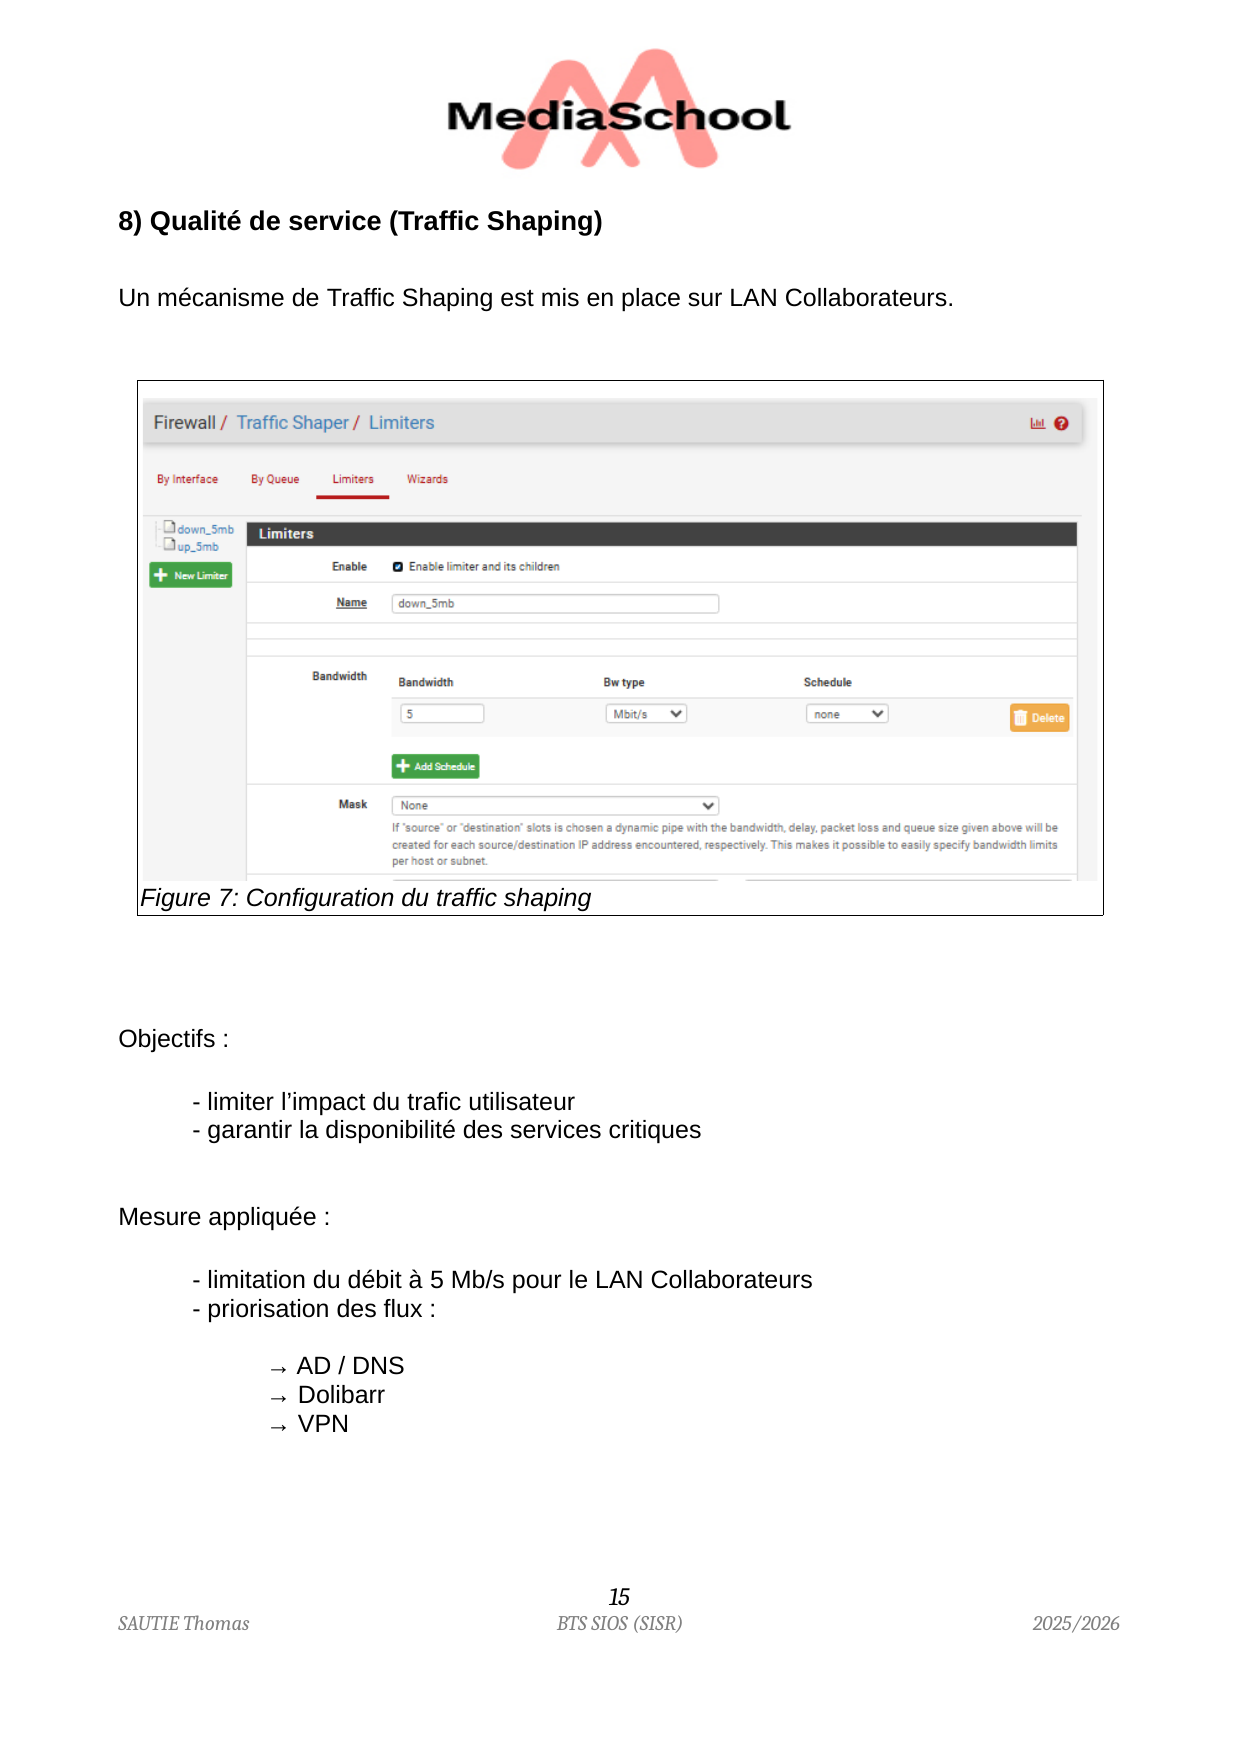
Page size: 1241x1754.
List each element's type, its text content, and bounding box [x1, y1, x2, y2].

subtitle 8) Qualité de service (Traffic Shaping) [118, 205, 1122, 236]
list - limiter l’impact du trafic utilisateur [162, 1087, 1122, 1115]
text Objectifs : [118, 1024, 1122, 1052]
list - garantir la disponibilité des services critiques [162, 1115, 1122, 1144]
list - limitation du débit à 5 Mb/s pour le LAN Collaborateurs [162, 1265, 1122, 1294]
picture [399, 37, 841, 185]
list → VPN [236, 1409, 1122, 1437]
text Figure 7: Configuration du traffic shaping [140, 395, 1100, 912]
list → Dolibarr [236, 1380, 1122, 1409]
text Un mécanisme de Traffic Shaping est mis en place sur LAN Collaborateurs. [118, 283, 1122, 312]
text Mesure appliquée : [118, 1202, 1122, 1231]
list - priorisation des flux : [162, 1294, 1122, 1322]
list → AD / DNS [236, 1351, 1122, 1380]
picture [142, 398, 1098, 881]
